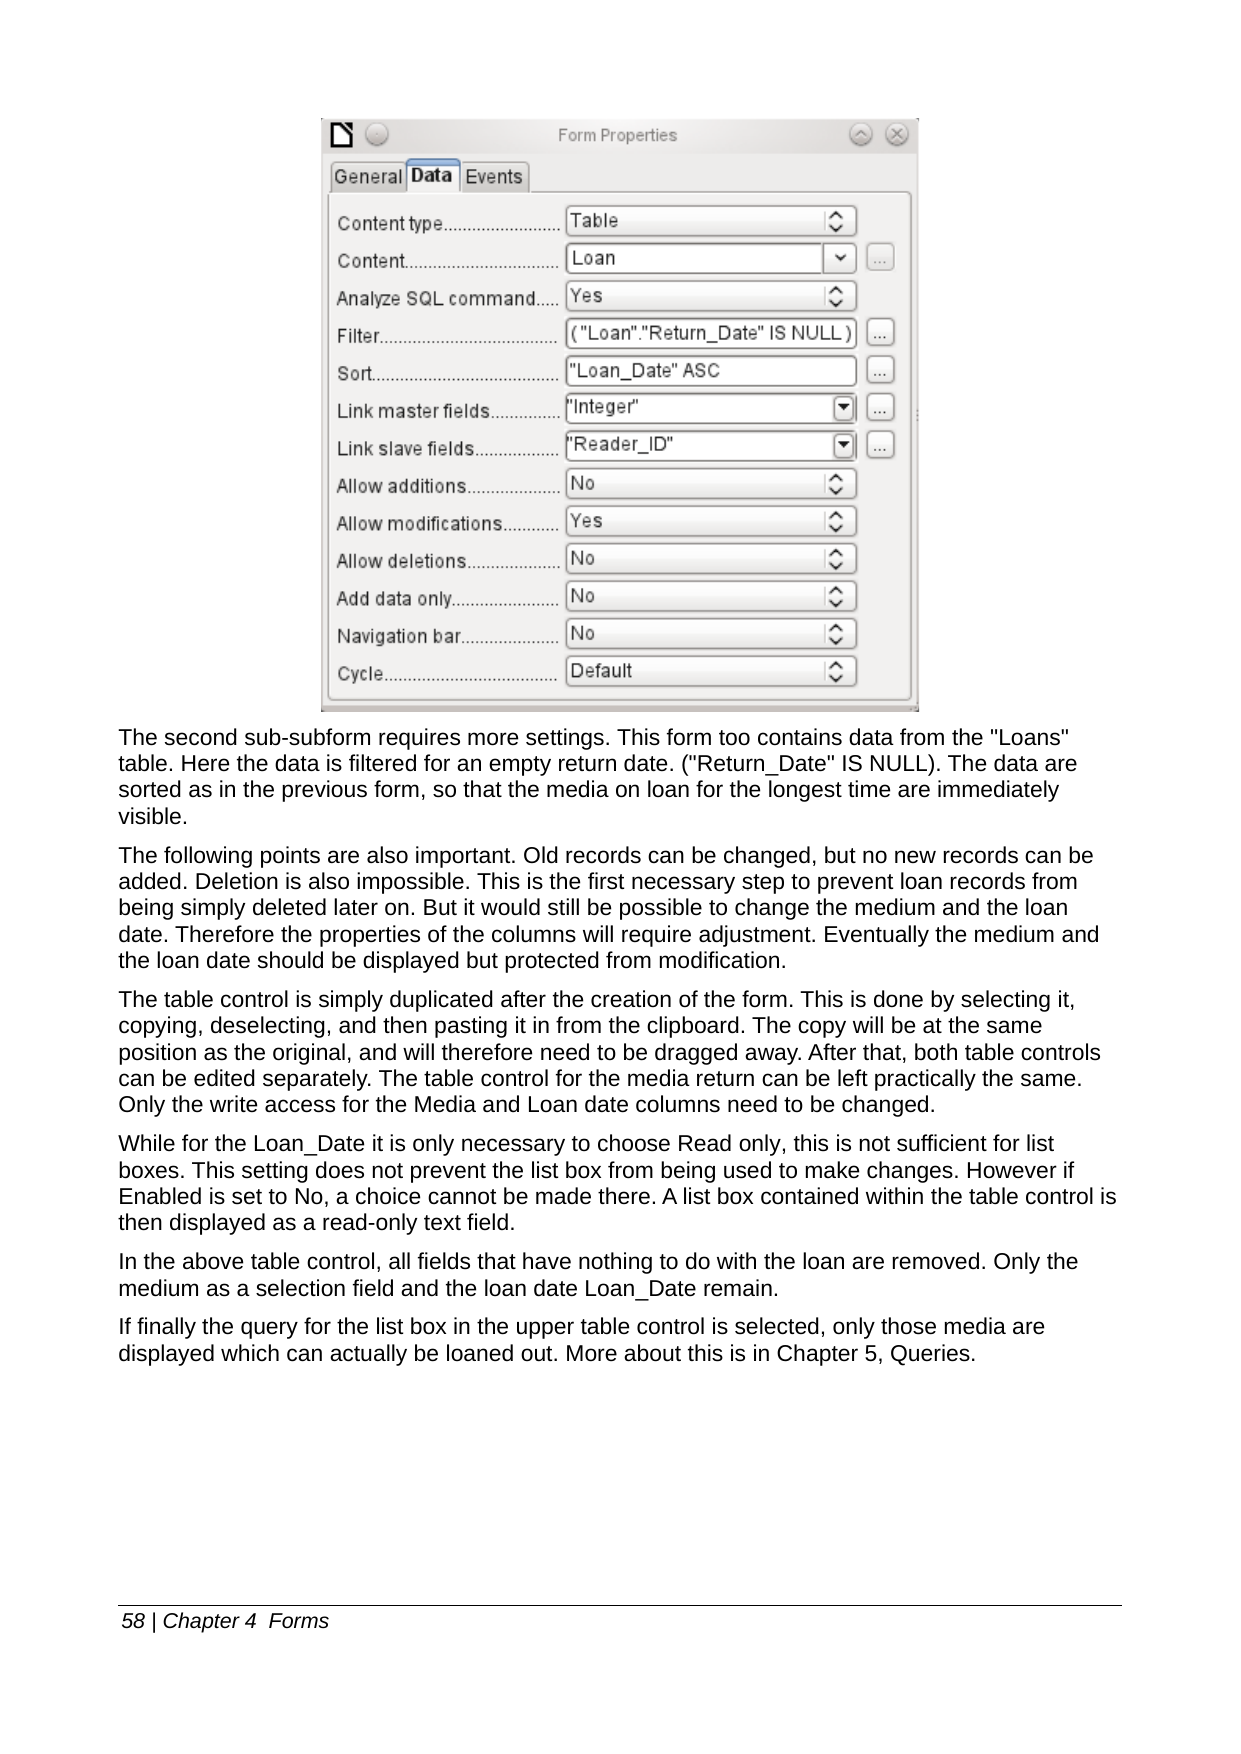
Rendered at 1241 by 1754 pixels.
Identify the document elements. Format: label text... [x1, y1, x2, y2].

text The second sub-subform requires more settings. This form too contains data from the "Loans" table. Here the data is filtered for an empty return date. ("Return_Date" IS NULL). The data are sorted as in the previous form, so that the media on loan for the longest time are immediately visible. [118, 724, 1122, 829]
text The following points are also important. Old records can be changed, but no new records can be added. Deletion is also impossible. This is the first necessary step to prevent loan records from being simply deleted later on. But it would still be possible to change the medium and the loan date. Therefore the properties of the columns will require adjustment. Eventually the medium and the loan date should be displayed but protected from modification. [118, 842, 1122, 973]
text While for the Loan_Date it is only necessary to choose Read only, this is not sufficient for list boxes. This setting does not prevent the list box from being used to make changes. However if Enabled is set to No, a choice cannot be made there. A list box contained within the table control is then displayed as a read-only text field. [118, 1130, 1122, 1236]
text In the above table control, all fields that have nothing to do with the loan are removed. Only the medium as a selection field and the loan date Loan_Date remain. [118, 1248, 1122, 1301]
text If finally the query for the list box in the upper table control is selected, only those media are displayed which can actually be loaned out. More about this is in Chapter 5, Queries. [118, 1313, 1122, 1366]
text The table control is simply duplicated after the creation of the form. This is done by selecting it, copying, deselecting, and then pasting it in from the clipboard. The copy will be at the same position as the original, and will therefore need to be dragged away. After that, both table controls can be edited separately. The table control for the media return can be left practically the same. Only the write access for the Media and Loan date columns need to be changed. [118, 986, 1122, 1118]
picture [321, 118, 920, 712]
